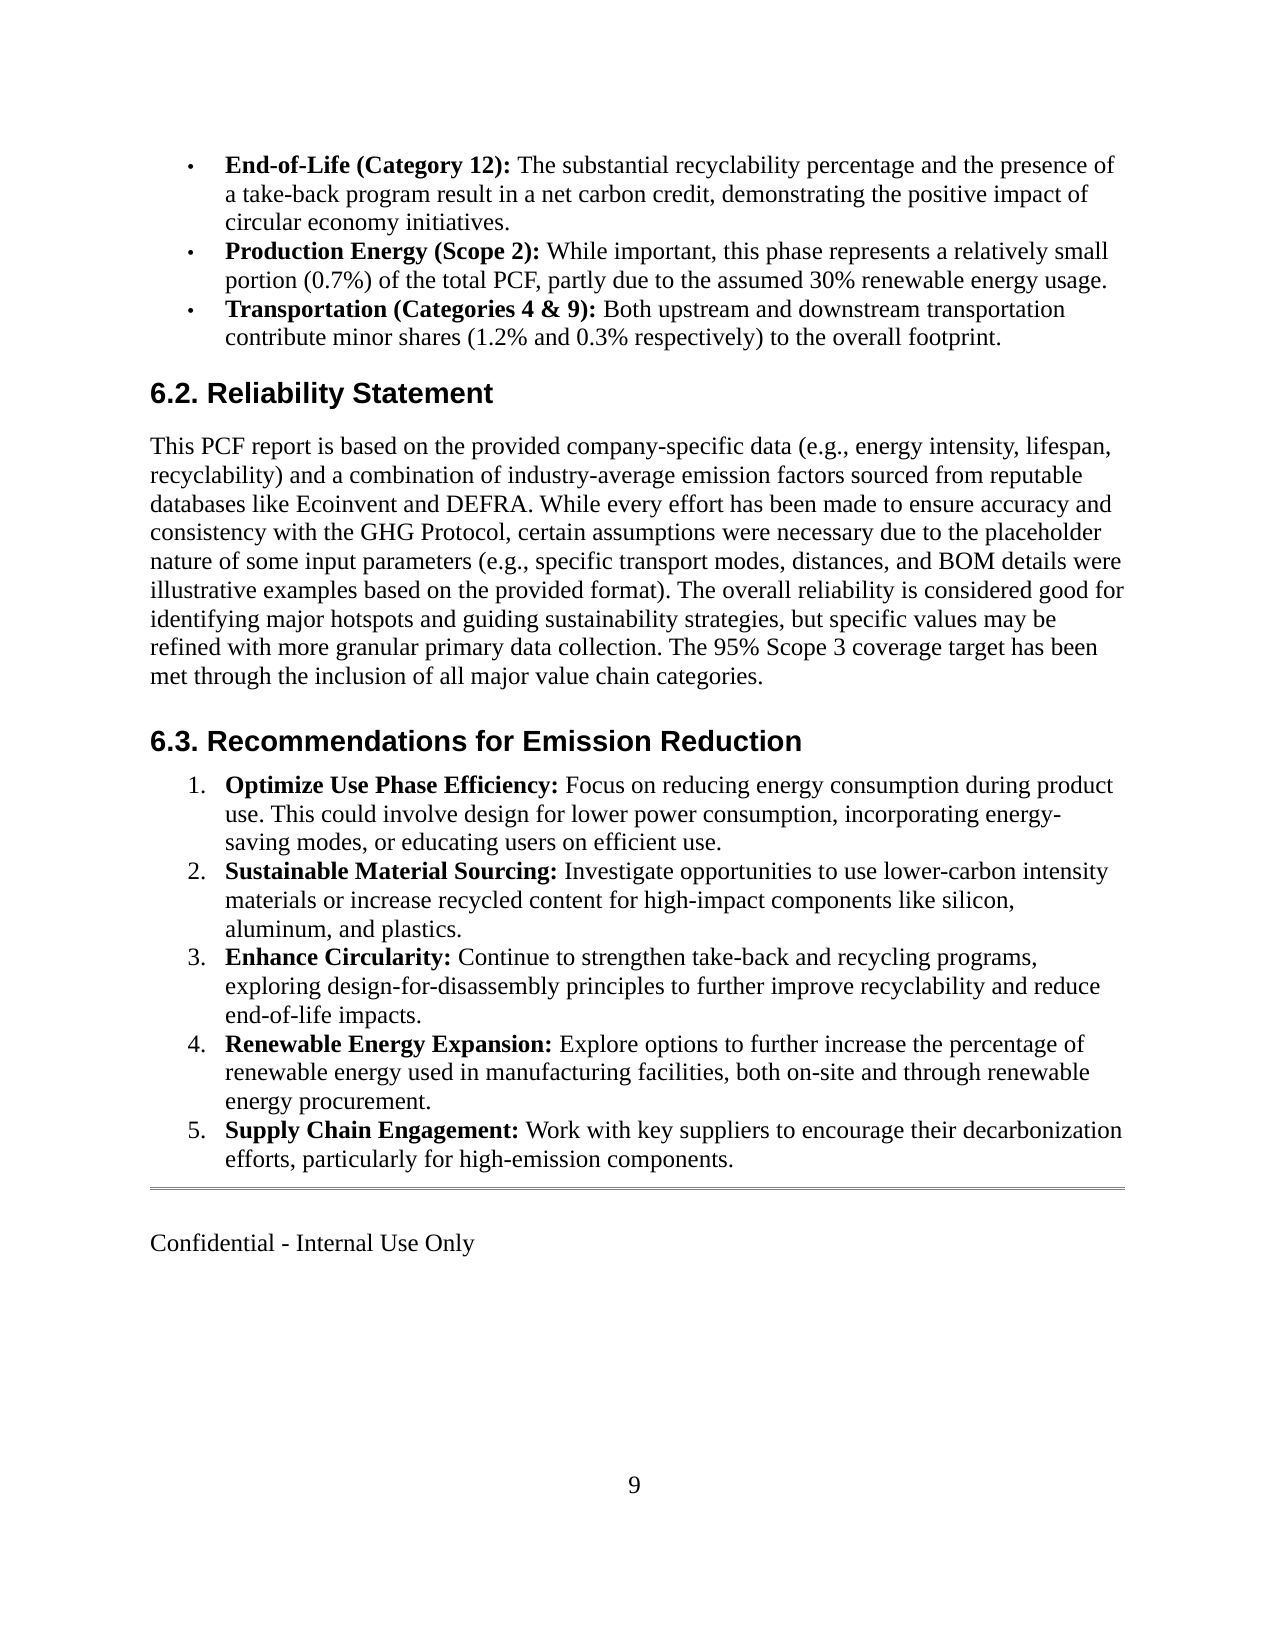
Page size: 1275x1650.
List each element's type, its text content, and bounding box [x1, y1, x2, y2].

list Optimize Use Phase Efficiency: Focus on reducing energy consumption during product use. This could involve design for lower power consumption, incorporating energy-saving modes, or educating users on efficient use. [187, 770, 1125, 856]
list Renewable Energy Expansion: Explore options to further increase the percentage of renewable energy used in manufacturing facilities, both on-site and through renewable energy procurement. [187, 1029, 1125, 1115]
list Enhance Circularity: Continue to strengthen take-back and recycling programs, exploring design-for-disassembly principles to further improve recyclability and reduce end-of-life impacts. [187, 942, 1125, 1029]
list Supply Chain Engagement: Work with key suppliers to encourage their decarbonization efforts, particularly for high-emission components. [187, 1115, 1125, 1172]
text This PCF report is based on the provided company-specific data (e.g., energy intensity, lifespan, recyclability) and a combination of industry-average emission factors sourced from reputable databases like Ecoinvent and DEFRA. While every effort has been made to ensure accuracy and consistency with the GHG Protocol, certain assumptions were necessary due to the placeholder nature of some input parameters (e.g., specific transport modes, distances, and BOM details were illustrative examples based on the provided format). The overall reliability is considered good for identifying major hotspots and guiding sustainability strategies, but specific values may be refined with more granular primary data collection. The 95% Scope 3 coverage target has been met through the inclusion of all major value chain categories. [150, 431, 1125, 690]
list Transportation (Categories 4 & 9): Both upstream and downstream transportation contribute minor shares (1.2% and 0.3% respectively) to the overall footprint. [187, 294, 1125, 351]
list Production Energy (Scope 2): While important, this phase represents a relatively small portion (0.7%) of the total PCF, partly due to the assumed 30% renewable energy usage. [187, 236, 1125, 294]
list Sustainable Material Sourcing: Investigate opportunities to use lower-carbon intensity materials or increase recycled content for high-impact components like silicon, aluminum, and plastics. [187, 856, 1125, 942]
text Confidential - Internal Use Only [150, 1228, 1125, 1256]
subtitle 6.2. Reliability Statement [150, 376, 1125, 410]
list End-of-Life (Category 12): The substantial recyclability percentage and the presence of a take-back program result in a net carbon credit, demonstrating the positive impact of circular economy initiatives. [187, 150, 1125, 236]
subtitle 6.3. Recommendations for Emission Reduction [150, 724, 1125, 757]
